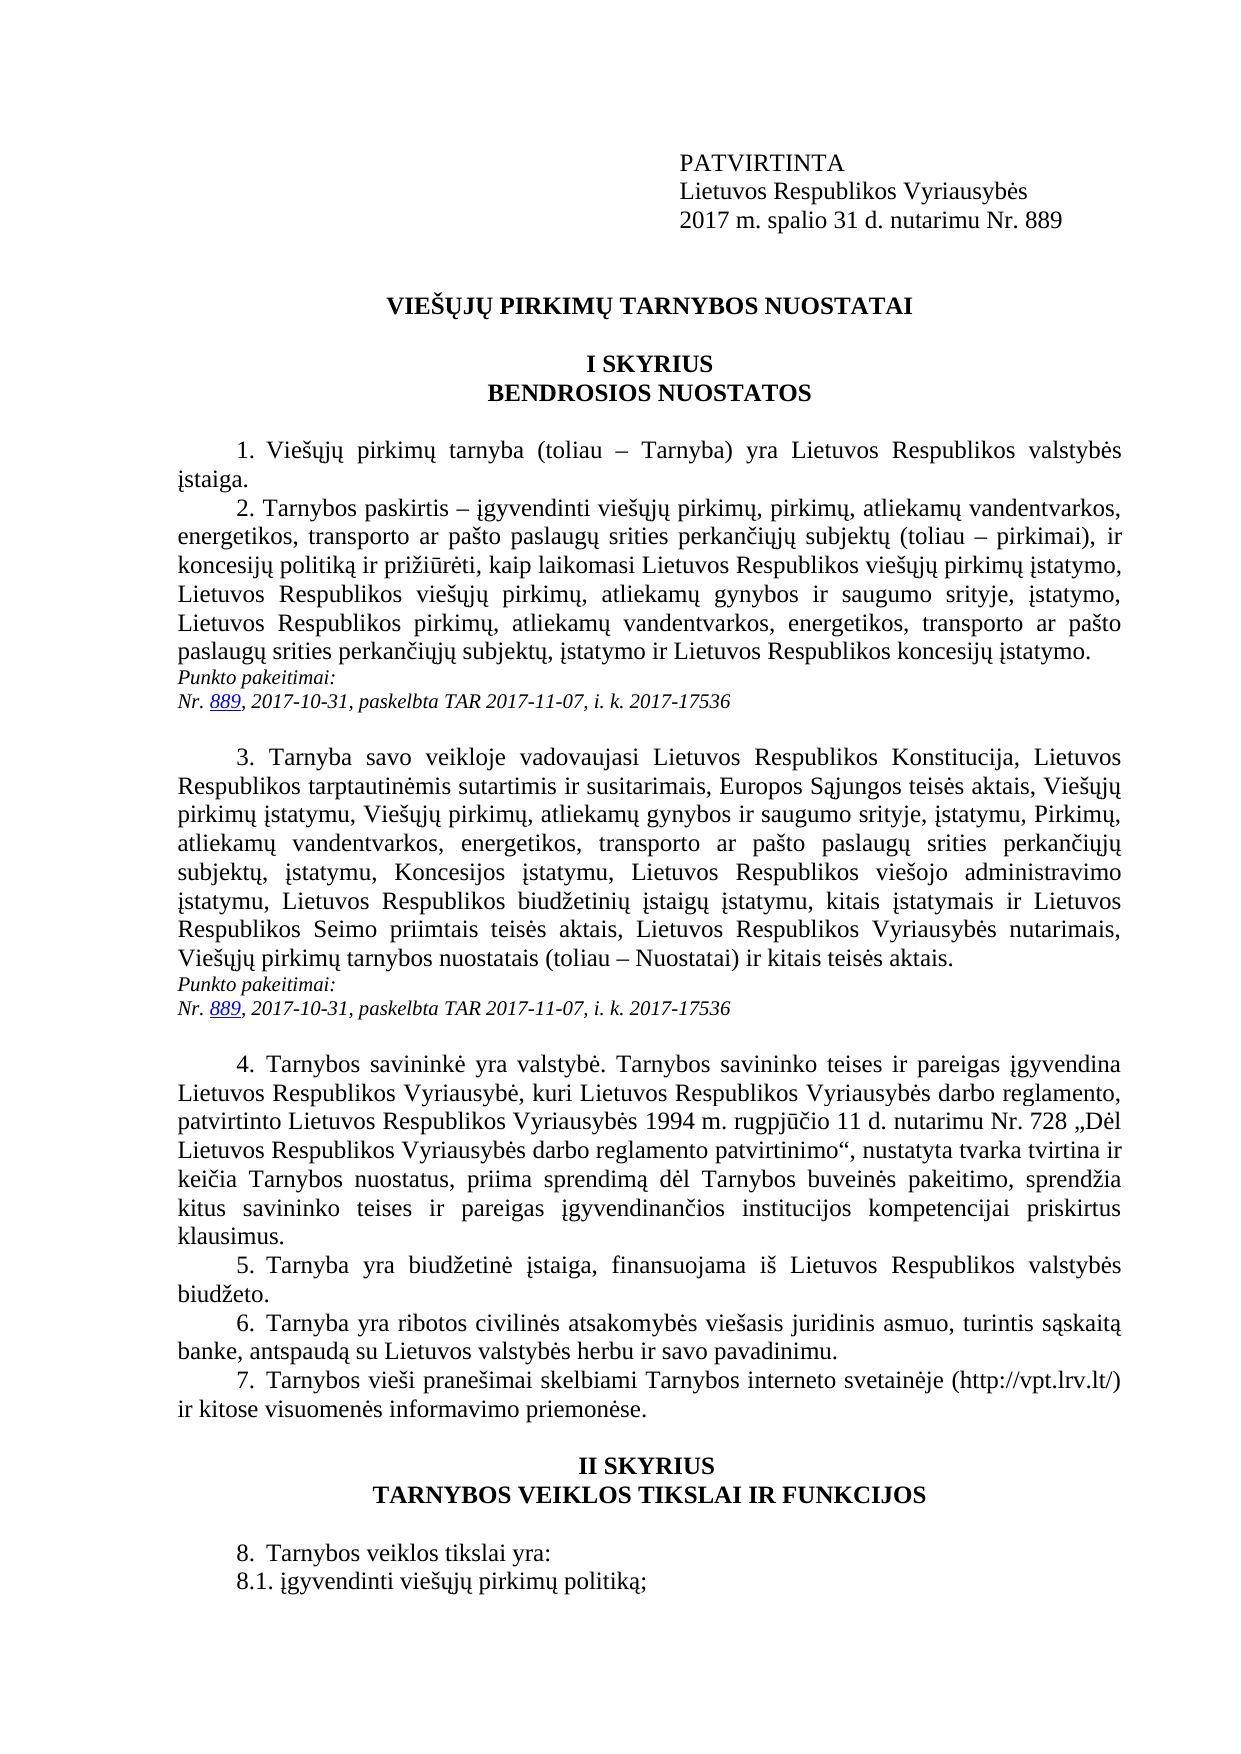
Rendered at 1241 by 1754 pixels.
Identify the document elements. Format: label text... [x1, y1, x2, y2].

text BENDROSIOS NUOSTATOS [177, 378, 1122, 406]
text Punkto pakeitimai: [177, 665, 1122, 689]
text PATVIRTINTA Lietuvos Respublikos Vyriausybės 2017 m. spalio 31 d. nutarimu Nr. 889 [679, 148, 1122, 234]
text 1. Viešųjų pirkimų tarnyba (toliau – Tarnyba) yra Lietuvos Respublikos valstybės įstaiga. [177, 435, 1122, 493]
text 8.1. įgyvendinti viešųjų pirkimų politiką; [177, 1566, 1122, 1595]
text TARNYBOS VEIKLOS TIKSLAI IR FUNKCIJOS [177, 1480, 1122, 1509]
text 8. Tarnybos veiklos tikslai yra: [177, 1538, 1122, 1566]
text I SKYRIUS [177, 349, 1122, 378]
text 7. Tarnybos vieši pranešimai skelbiami Tarnybos interneto svetainėje (http://vpt.lrv.lt/) ir kitose visuomenės informavimo priemonėse. [177, 1365, 1122, 1423]
text 2. Tarnybos paskirtis – įgyvendinti viešųjų pirkimų, pirkimų, atliekamų vandentvarkos, energetikos, transporto ar pašto paslaugų srities perkančiųjų subjektų (toliau – pirkimai), ir koncesijų politiką ir prižiūrėti, kaip laikomasi Lietuvos Respublikos viešųjų pirkimų įstatymo, Lietuvos Respublikos viešųjų pirkimų, atliekamų gynybos ir saugumo srityje, įstatymo, Lietuvos Respublikos pirkimų, atliekamų vandentvarkos, energetikos, transporto ar pašto paslaugų srities perkančiųjų subjektų, įstatymo ir Lietuvos Respublikos koncesijų įstatymo. [177, 493, 1122, 665]
text 5. Tarnyba yra biudžetinė įstaiga, finansuojama iš Lietuvos Respublikos valstybės biudžeto. [177, 1250, 1122, 1308]
text VIEŠŲJŲ PIRKIMŲ TARNYBOS NUOSTATAI [177, 291, 1122, 320]
text Punkto pakeitimai: [177, 972, 1122, 996]
text II SKYRIUS [177, 1451, 1122, 1480]
text Nr. 889, 2017-10-31, paskelbta TAR 2017-11-07, i. k. 2017-17536 [177, 689, 1122, 713]
text 6. Tarnyba yra ribotos civilinės atsakomybės viešasis juridinis asmuo, turintis sąskaitą banke, antspaudą su Lietuvos valstybės herbu ir savo pavadinimu. [177, 1308, 1122, 1365]
text 4. Tarnybos savininkė yra valstybė. Tarnybos savininko teises ir pareigas įgyvendina Lietuvos Respublikos Vyriausybė, kuri Lietuvos Respublikos Vyriausybės darbo reglamento, patvirtinto Lietuvos Respublikos Vyriausybės 1994 m. rugpjūčio 11 d. nutarimu Nr. 728 „Dėl Lietuvos Respublikos Vyriausybės darbo reglamento patvirtinimo“, nustatyta tvarka tvirtina ir keičia Tarnybos nuostatus, priima sprendimą dėl Tarnybos buveinės pakeitimo, sprendžia kitus savininko teises ir pareigas įgyvendinančios institucijos kompetencijai priskirtus klausimus. [177, 1049, 1122, 1250]
text 3. Tarnyba savo veikloje vadovaujasi Lietuvos Respublikos Konstitucija, Lietuvos Respublikos tarptautinėmis sutartimis ir susitarimais, Europos Sąjungos teisės aktais, Viešųjų pirkimų įstatymu, Viešųjų pirkimų, atliekamų gynybos ir saugumo srityje, įstatymu, Pirkimų, atliekamų vandentvarkos, energetikos, transporto ar pašto paslaugų srities perkančiųjų subjektų, įstatymu, Koncesijos įstatymu, Lietuvos Respublikos viešojo administravimo įstatymu, Lietuvos Respublikos biudžetinių įstaigų įstatymu, kitais įstatymais ir Lietuvos Respublikos Seimo priimtais teisės aktais, Lietuvos Respublikos Vyriausybės nutarimais, Viešųjų pirkimų tarnybos nuostatais (toliau – Nuostatai) ir kitais teisės aktais. [177, 742, 1122, 972]
text Nr. 889, 2017-10-31, paskelbta TAR 2017-11-07, i. k. 2017-17536 [177, 996, 1122, 1020]
